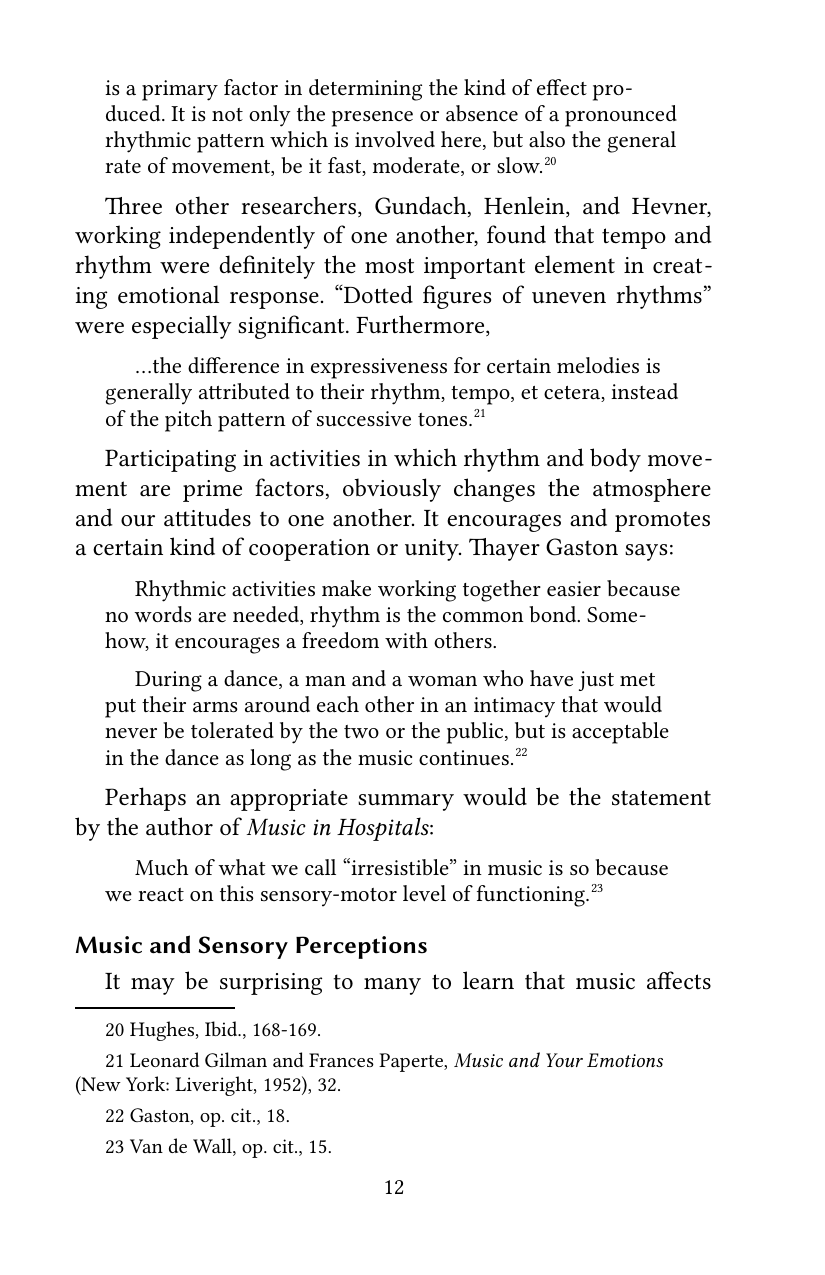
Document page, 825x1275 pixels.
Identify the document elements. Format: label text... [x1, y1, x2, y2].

text Rhythmic activities make working together easier because no words are needed, rhythm is the common bond. Some­how, it encourages a freedom with others. [105, 575, 682, 654]
text During a dance, a man and a woman who have just met put their arms around each other in an intimacy that would never be tolerated by the two or the public, but is acceptable in the dance as long as the music continues. [105, 666, 682, 771]
text Hughes, Ibid., 168-169. [75, 1017, 712, 1041]
text ...the difference in expressiveness for certain melodies is generally attributed to their rhythm, tempo, et cetera, instead of the pitch pattern of successive tones. [105, 353, 682, 432]
text is a primary factor in determining the kind of effect pro­duced. It is not only the presence or absence of a pronounced rhythmic pattern which is involved here, but also the general rate of movement, be it fast, moderate, or slow. [105, 75, 682, 179]
text Three other researchers, Gundach, Henlein, and Hevner, working independently of one another, found that tempo and rhythm were definitely the most important element in creat­ing emotional response. “Dotted figures of uneven rhythms” were especially significant. Furthermore, [75, 192, 712, 340]
subtitle Music and Sensory Perceptions [75, 931, 712, 959]
text Van de Wall, op. cit., 15. [75, 1135, 712, 1159]
text Perhaps an appropriate summary would be the statement by the author of Music in Hospitals: [75, 783, 712, 841]
text It may be surprising to many to learn that music affects [75, 967, 712, 995]
text Much of what we call “irresistible” in music is so because we react on this sensory-motor level of functioning. [105, 854, 682, 907]
text Participating in activities in which rhythm and body move­ment are prime factors, obviously changes the atmosphere and our attitudes to one another. It encourages and promotes a certain kind of cooperation or unity. Thayer Gaston says: [75, 444, 712, 562]
text Gaston, op. cit., 18. [75, 1104, 712, 1128]
text Leonard Gilman and Frances Paperte, Music and Your Emotions (New York: Liveright, 1952), 32. [75, 1048, 712, 1097]
